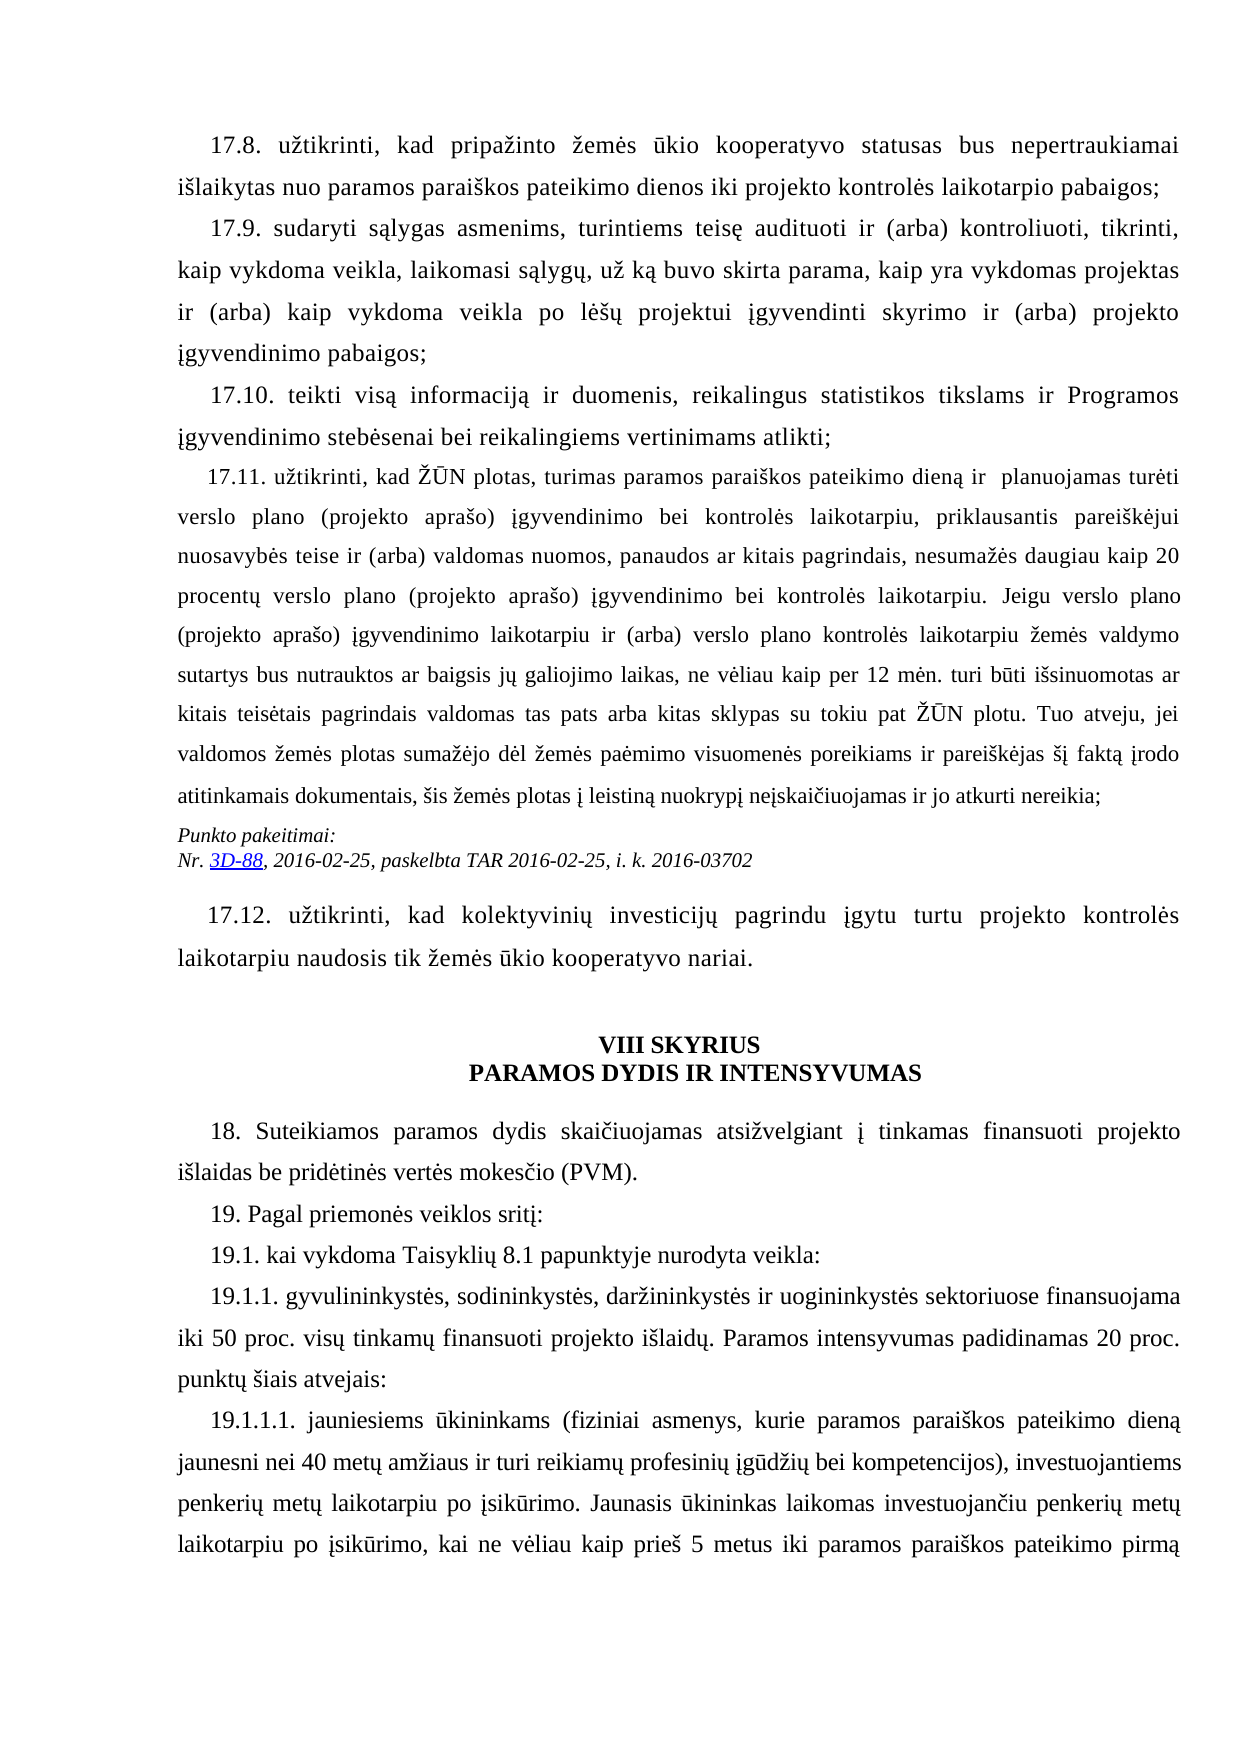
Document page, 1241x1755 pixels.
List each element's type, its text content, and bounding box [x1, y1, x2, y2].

text 19.1. kai vykdoma Taisyklių 8.1 papunktyje nurodyta veikla: [177, 1240, 1181, 1269]
text 19. Pagal priemonės veiklos sritį: [177, 1199, 1181, 1227]
text 19.1.1.1. jauniesiems ūkininkams (fiziniai asmenys, kurie paramos paraiškos pateikimo dieną jaunesni nei 40 metų amžiaus ir turi reikiamų profesinių įgūdžių bei kompetencijos), investuojantiems penkerių metų laikotarpiu po įsikūrimo. Jaunasis ūkininkas laikomas investuojančiu penkerių metų laikotarpiu po įsikūrimo, kai ne vėliau kaip prieš 5 metus iki paramos paraiškos pateikimo pirmą [177, 1405, 1181, 1558]
text Nr. 3D-88, 2016-02-25, paskelbta TAR 2016-02-25, i. k. 2016-03702 [177, 847, 1181, 872]
text 17.8. užtikrinti, kad pripažinto žemės ūkio kooperatyvo statusas bus nepertraukiamai išlaikytas nuo paramos paraiškos pateikimo dienos iki projekto kontrolės laikotarpio pabaigos; [177, 130, 1181, 200]
text 17.10. teikti visą informaciją ir duomenis, reikalingus statistikos tikslams ir Programos įgyvendinimo stebėsenai bei reikalingiems vertinimams atlikti; [177, 380, 1181, 450]
text 19.1.1. gyvulininkystės, sodininkystės, daržininkystės ir uogininkystės sektoriuose finansuojama iki 50 proc. visų tinkamų finansuoti projekto išlaidų. Paramos intensyvumas padidinamas 20 proc. punktų šiais atvejais: [177, 1281, 1181, 1393]
text 17.12. užtikrinti, kad kolektyvinių investicijų pagrindu įgytu turtu projekto kontrolės laikotarpiu naudosis tik žemės ūkio kooperatyvo nariai. [177, 900, 1181, 972]
text PARAMOS DYDIS IR INTENSYVUMAS [177, 1058, 1181, 1087]
text 17.9. sudaryti sąlygas asmenims, turintiems teisę audituoti ir (arba) kontroliuoti, tikrinti, kaip vykdoma veikla, laikomasi sąlygų, už ką buvo skirta parama, kaip yra vykdomas projektas ir (arba) kaip vykdoma veikla po lėšų projektui įgyvendinti skyrimo ir (arba) projekto įgyvendinimo pabaigos; [177, 213, 1181, 367]
text 17.11. užtikrinti, kad ŽŪN plotas, turimas paramos paraiškos pateikimo dieną ir planuojamas turėti verslo plano (projekto aprašo) įgyvendinimo bei kontrolės laikotarpiu, priklausantis pareiškėjui nuosavybės teise ir (arba) valdomas nuomos, panaudos ar kitais pagrindais, nesumažės daugiau kaip 20 procentų verslo plano (projekto aprašo) įgyvendinimo bei kontrolės laikotarpiu. Jeigu verslo plano (projekto aprašo) įgyvendinimo laikotarpiu ir (arba) verslo plano kontrolės laikotarpiu žemės valdymo sutartys bus nutrauktos ar baigsis jų galiojimo laikas, ne vėliau kaip per 12 mėn. turi būti išsinuomotas ar kitais teisėtais pagrindais valdomas tas pats arba kitas sklypas su tokiu pat ŽŪN plotu. Tuo atveju, jei valdomos žemės plotas sumažėjo dėl žemės paėmimo visuomenės poreikiams ir pareiškėjas šį faktą įrodo atitinkamais dokumentais, šis žemės plotas į leistiną nuokrypį neįskaičiuojamas ir jo atkurti nereikia; [177, 463, 1181, 809]
text Punkto pakeitimai: [177, 823, 1181, 847]
text VIII SKYRIUS [177, 1030, 1181, 1058]
text 18. Suteikiamos paramos dydis skaičiuojamas atsižvelgiant į tinkamas finansuoti projekto išlaidas be pridėtinės vertės mokesčio (PVM). [177, 1116, 1181, 1186]
